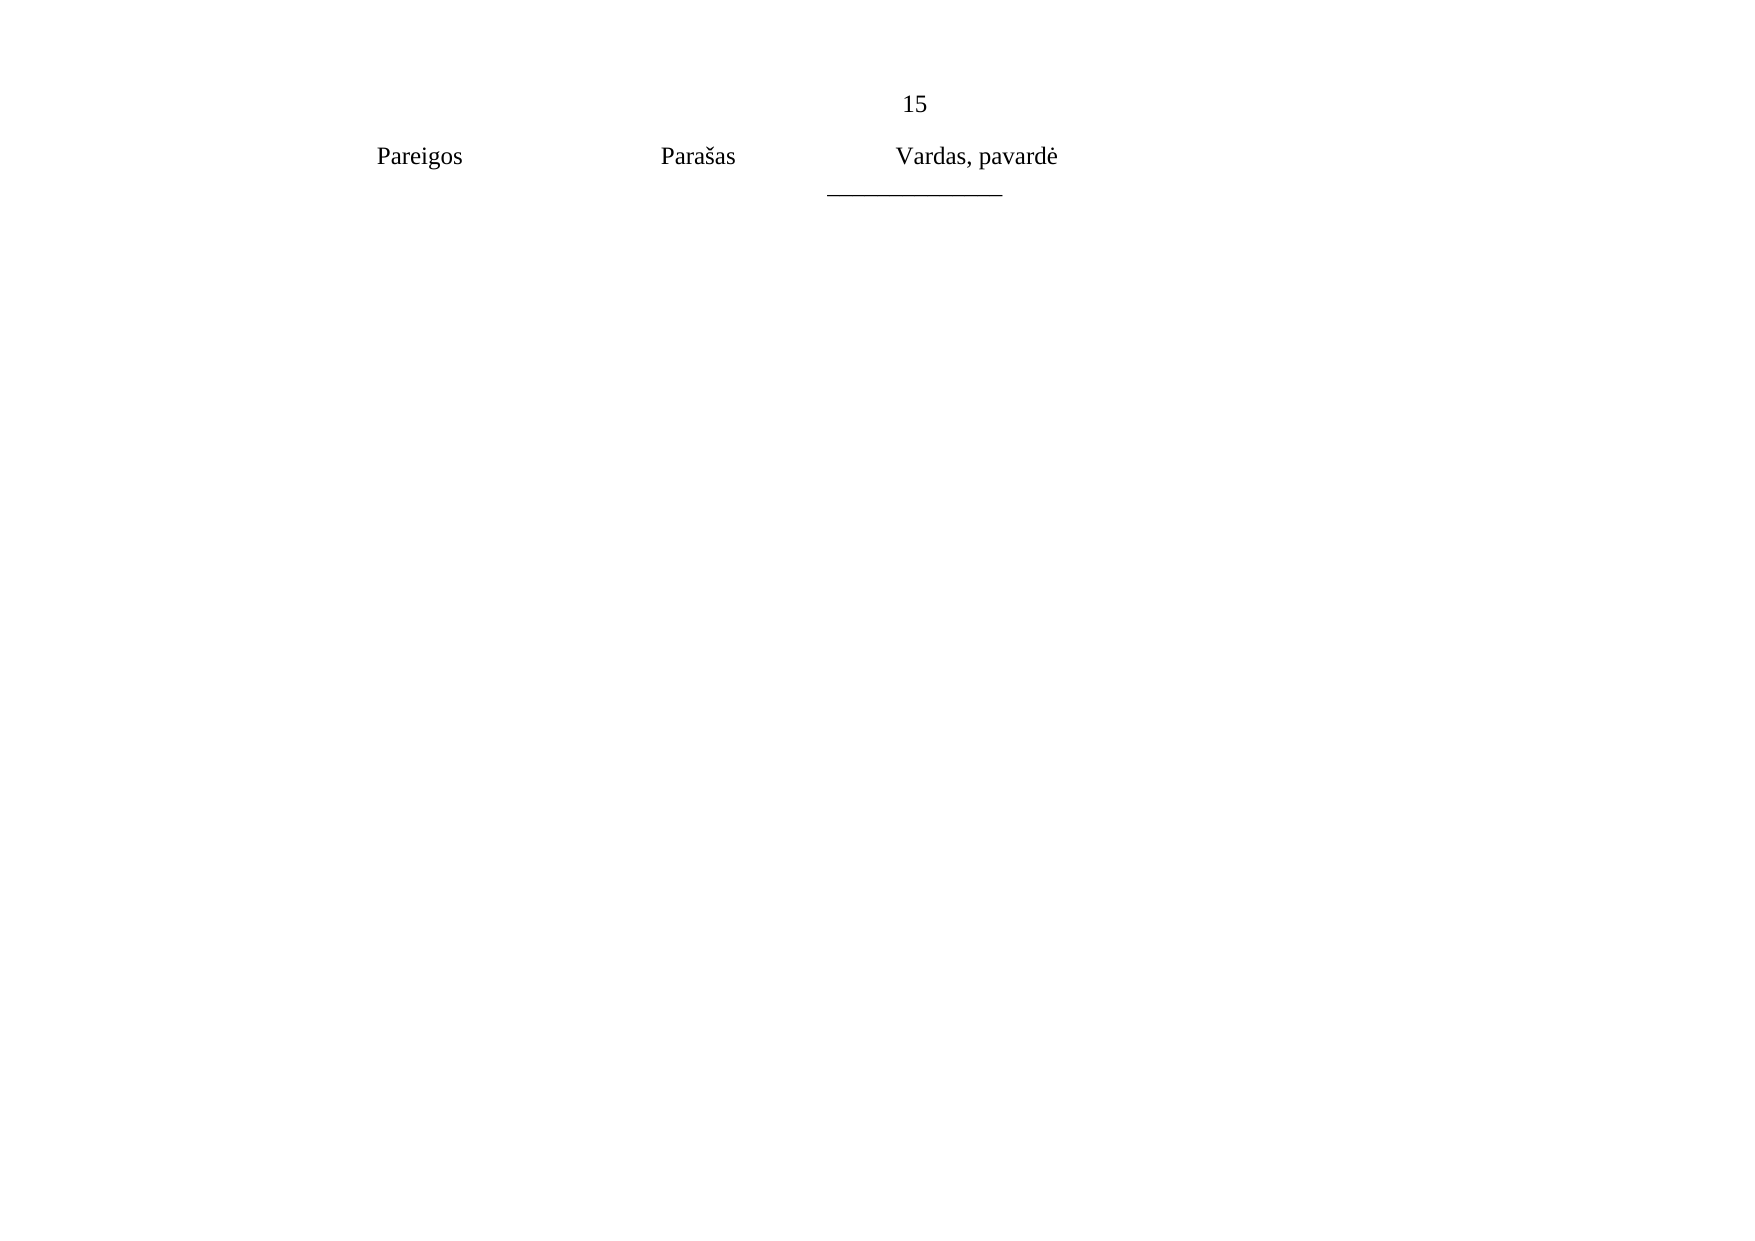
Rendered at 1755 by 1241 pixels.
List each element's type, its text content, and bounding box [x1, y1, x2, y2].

table_header Pareigos [274, 141, 565, 170]
table_header Vardas, pavardė [831, 141, 1122, 170]
table_header Parašas [565, 141, 831, 170]
text ______________ [118, 170, 1636, 199]
table_header [118, 141, 274, 170]
